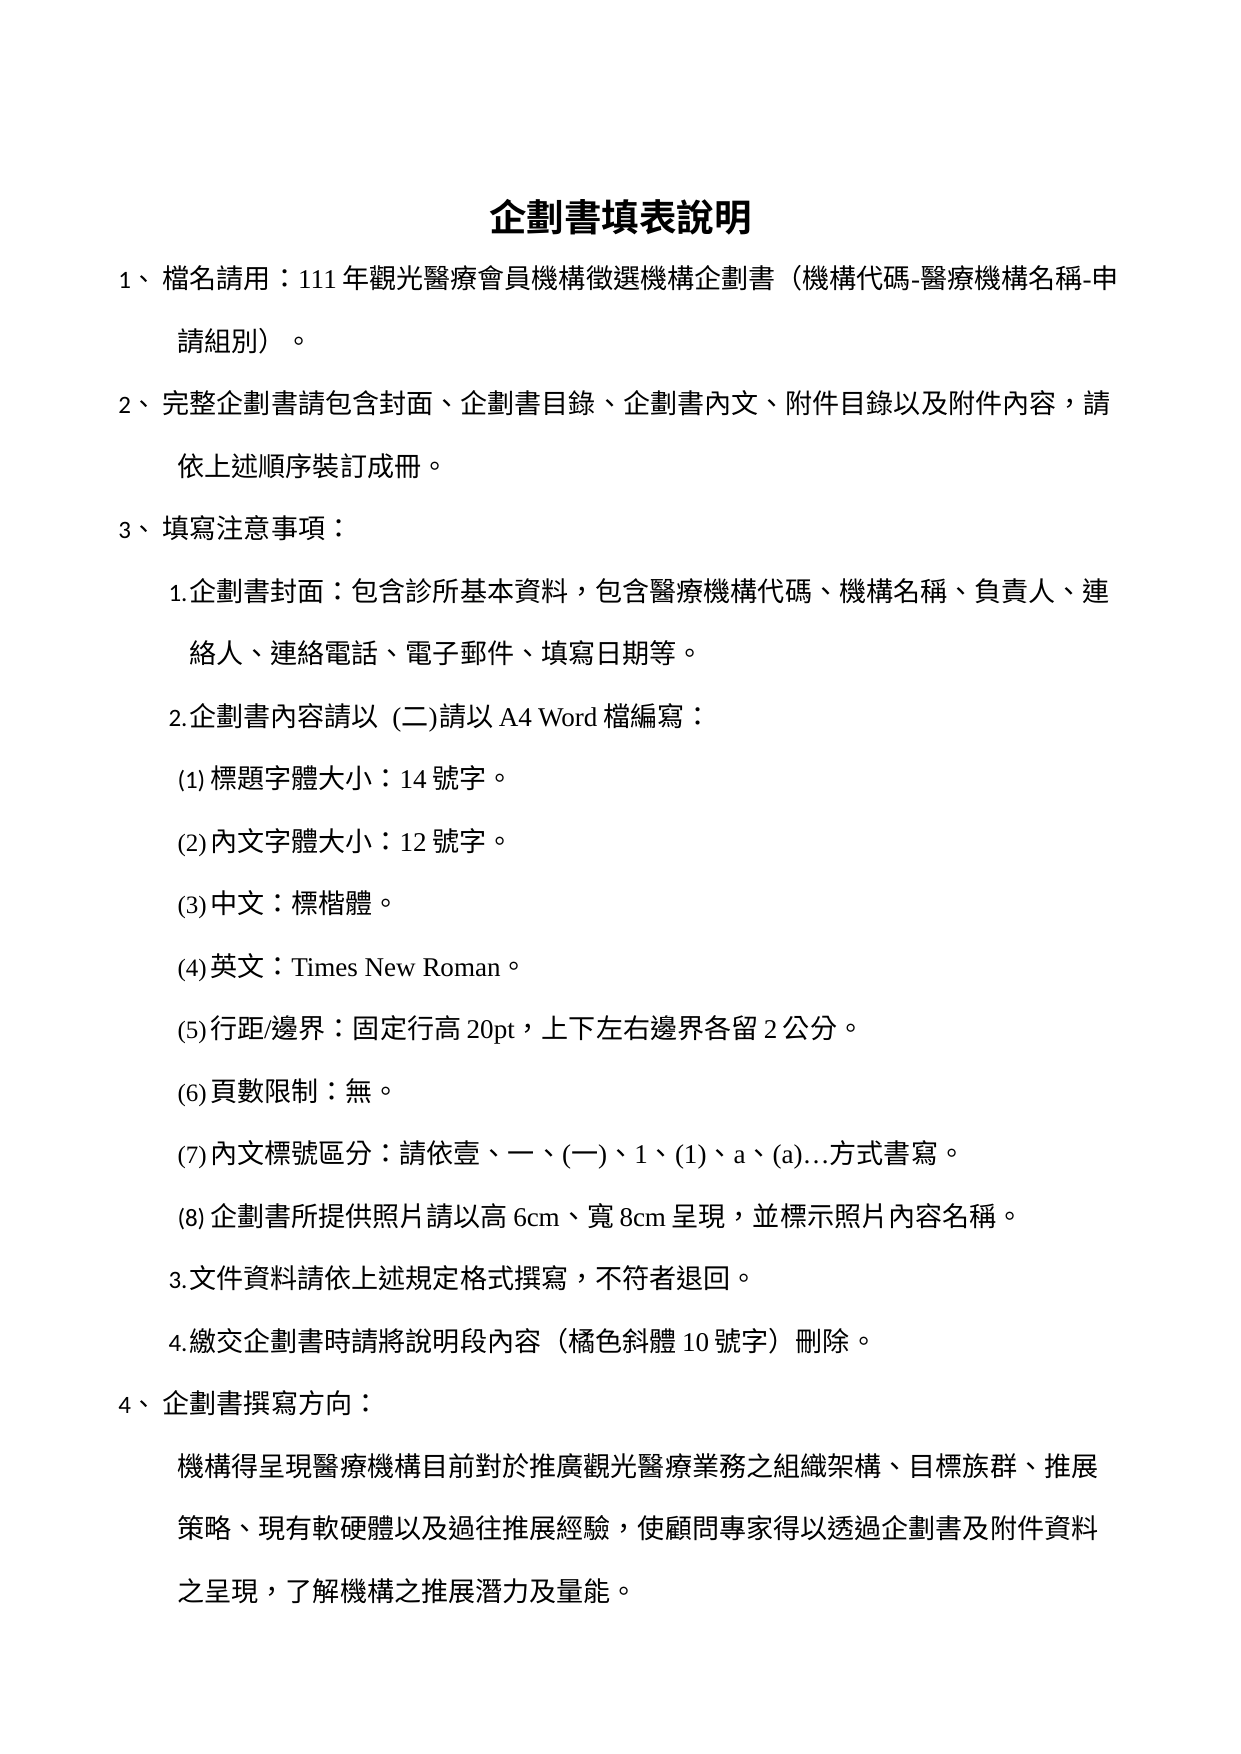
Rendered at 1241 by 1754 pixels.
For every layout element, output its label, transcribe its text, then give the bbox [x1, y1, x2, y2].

list 填寫注意事項： [118, 485, 1122, 548]
list 企劃書所提供照片請以高6cm、寬8cm呈現，並標示照片內容名稱。 [177, 1173, 1122, 1235]
list 繳交企劃書時請將說明段內容（橘色斜體10號字）刪除。 [168, 1298, 1122, 1360]
list 中文：標楷體。 [177, 860, 1122, 923]
list 文件資料請依上述規定格式撰寫，不符者退回。 [168, 1235, 1122, 1298]
text 機構得呈現醫療機構目前對於推廣觀光醫療業務之組織架構、目標族群、推展策略、現有軟硬體以及過往推展經驗，使顧問專家得以透過企劃書及附件資料之呈現，了解機構之推展潛力及量能。 [177, 1423, 1122, 1610]
list 內文字體大小：12號字。 [177, 798, 1122, 860]
list 檔名請用：111年觀光醫療會員機構徵選機構企劃書（機構代碼-醫療機構名稱-申請組別）。 [118, 235, 1122, 360]
list 內文標號區分：請依壹、一、(一)、1、(1)、a、(a)…方式書寫。 [177, 1110, 1122, 1173]
list 企劃書內容請以 (二) 請以A4 Word檔編寫： [168, 673, 1122, 735]
list 企劃書撰寫方向： [118, 1360, 1122, 1423]
list 行距/邊界：固定行高20pt，上下左右邊界各留2公分。 [177, 985, 1122, 1048]
list 完整企劃書請包含封面、企劃書目錄、企劃書內文、附件目錄以及附件內容，請依上述順序裝訂成冊。 [118, 360, 1122, 485]
text 企劃書填表說明 [118, 173, 1122, 235]
list 企劃書封面：包含診所基本資料，包含醫療機構代碼、機構名稱、負責人、連絡人、連絡電話、電子郵件、填寫日期等。 [168, 548, 1122, 673]
list 頁數限制：無。 [177, 1048, 1122, 1110]
list 英文：Times New Roman。 [177, 923, 1122, 985]
list 標題字體大小：14號字。 [177, 735, 1122, 798]
